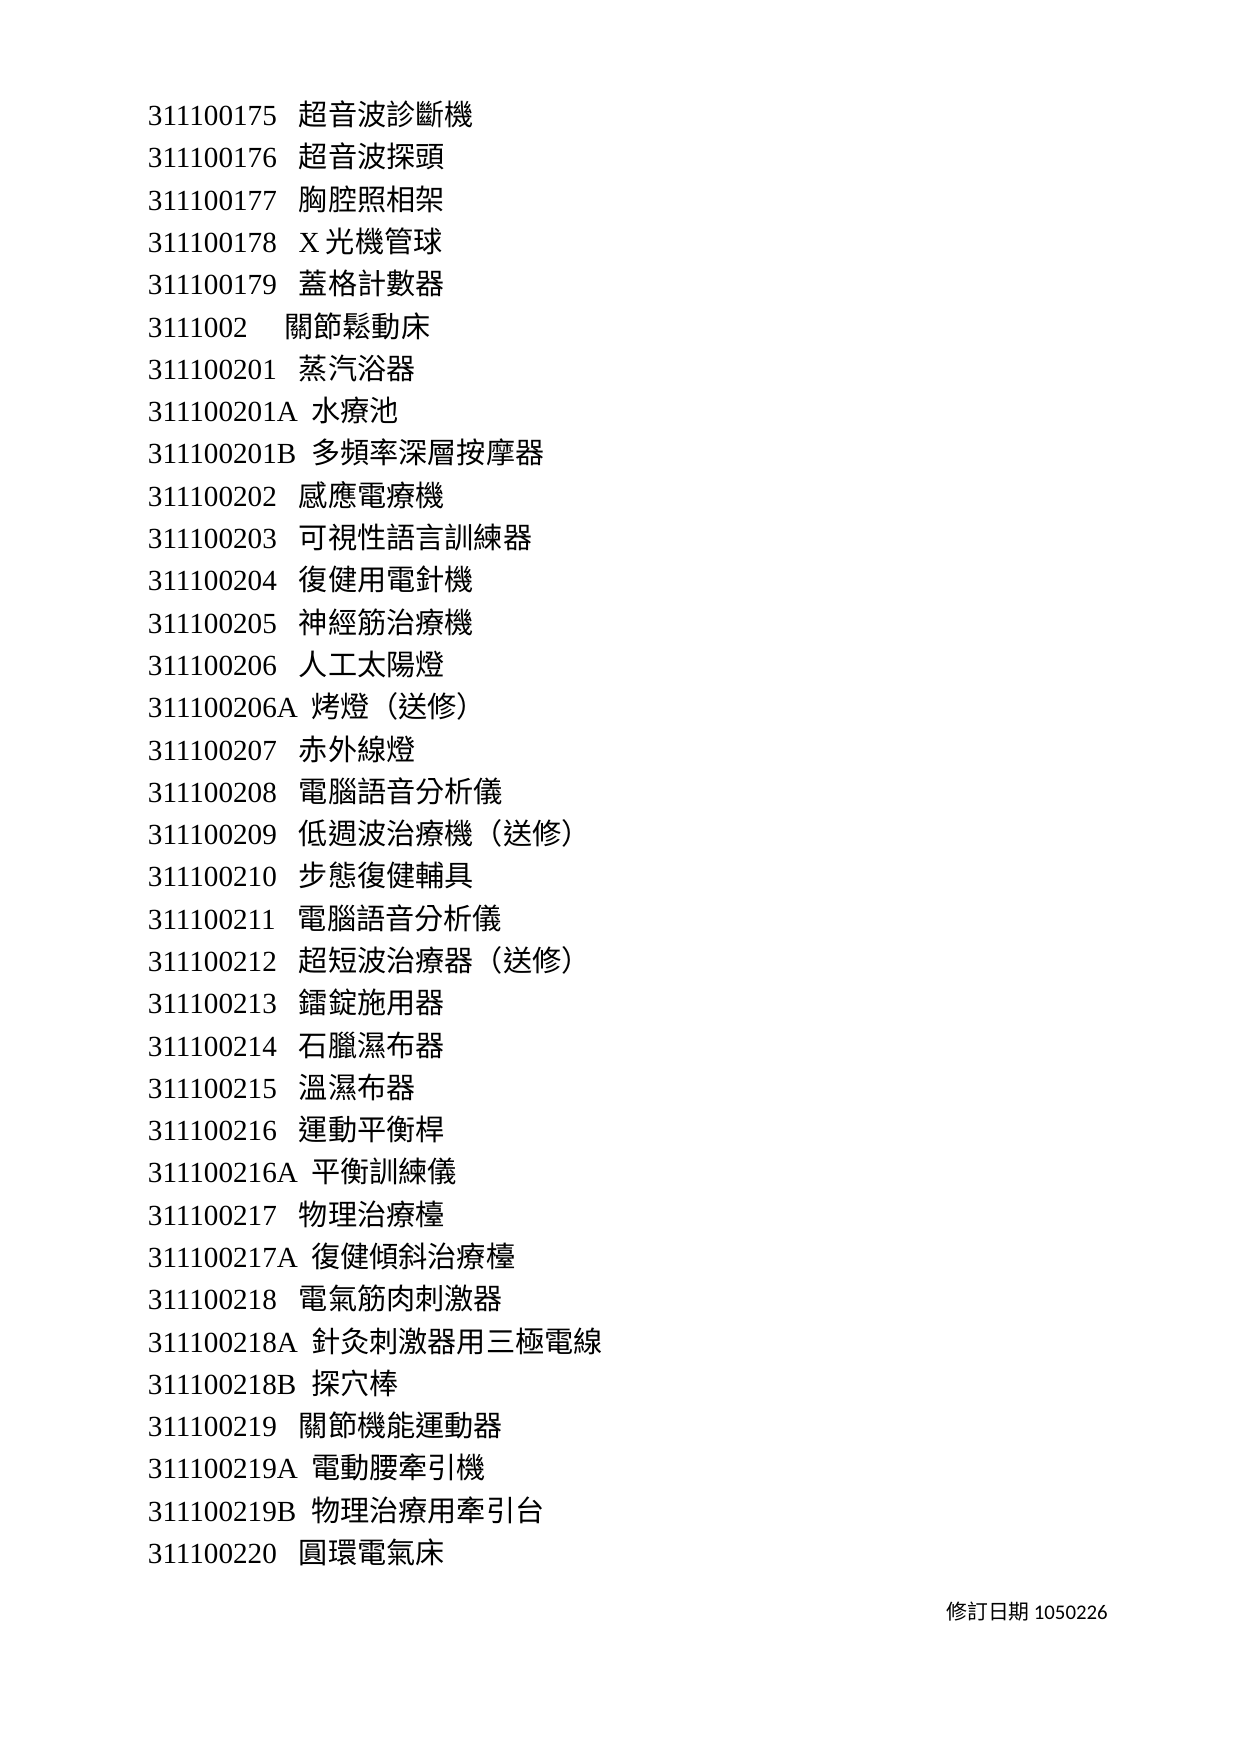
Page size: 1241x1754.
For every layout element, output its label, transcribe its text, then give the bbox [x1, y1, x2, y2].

text 311100218B 探穴棒 [148, 1361, 1107, 1403]
text 311100218 電氣筋肉刺激器 [148, 1276, 1107, 1318]
text 311100216A 平衡訓練儀 [148, 1149, 1107, 1191]
text 311100215 溫濕布器 [148, 1064, 1107, 1107]
text 311100202 感應電療機 [148, 472, 1107, 515]
text 311100207 赤外線燈 [148, 726, 1107, 768]
text 311100177 胸腔照相架 [148, 176, 1107, 219]
text 311100219B 物理治療用牽引台 [148, 1487, 1107, 1530]
text 311100212 超短波治療器（送修） [148, 938, 1107, 980]
text 311100175 超音波診斷機 [148, 92, 1107, 134]
text 311100206 人工太陽燈 [148, 642, 1107, 684]
text 3111002 關節鬆動床 [148, 303, 1107, 346]
text 311100209 低週波治療機（送修） [148, 811, 1107, 853]
text 311100214 石臘濕布器 [148, 1022, 1107, 1064]
text 311100201B 多頻率深層按摩器 [148, 430, 1107, 472]
text 311100220 圓環電氣床 [148, 1530, 1107, 1572]
text 311100210 步態復健輔具 [148, 853, 1107, 895]
text 311100218A 針灸刺激器用三極電線 [148, 1318, 1107, 1361]
text 311100204 復健用電針機 [148, 557, 1107, 599]
text 311100211 電腦語音分析儀 [148, 895, 1107, 938]
text 311100201 蒸汽浴器 [148, 346, 1107, 388]
text 311100208 電腦語音分析儀 [148, 768, 1107, 811]
text 311100216 運動平衡桿 [148, 1107, 1107, 1149]
text 311100179 蓋格計數器 [148, 261, 1107, 303]
text 311100206A 烤燈（送修） [148, 684, 1107, 726]
text 311100201A 水療池 [148, 388, 1107, 430]
text 311100219 關節機能運動器 [148, 1403, 1107, 1445]
text 311100178 X光機管球 [148, 219, 1107, 261]
text 311100176 超音波探頭 [148, 134, 1107, 176]
text 311100217A 復健傾斜治療檯 [148, 1234, 1107, 1276]
text 311100205 神經筋治療機 [148, 599, 1107, 642]
text 311100213 鐳錠施用器 [148, 980, 1107, 1022]
text 311100219A 電動腰牽引機 [148, 1445, 1107, 1487]
text 311100217 物理治療檯 [148, 1191, 1107, 1234]
text 311100203 可視性語言訓練器 [148, 515, 1107, 557]
